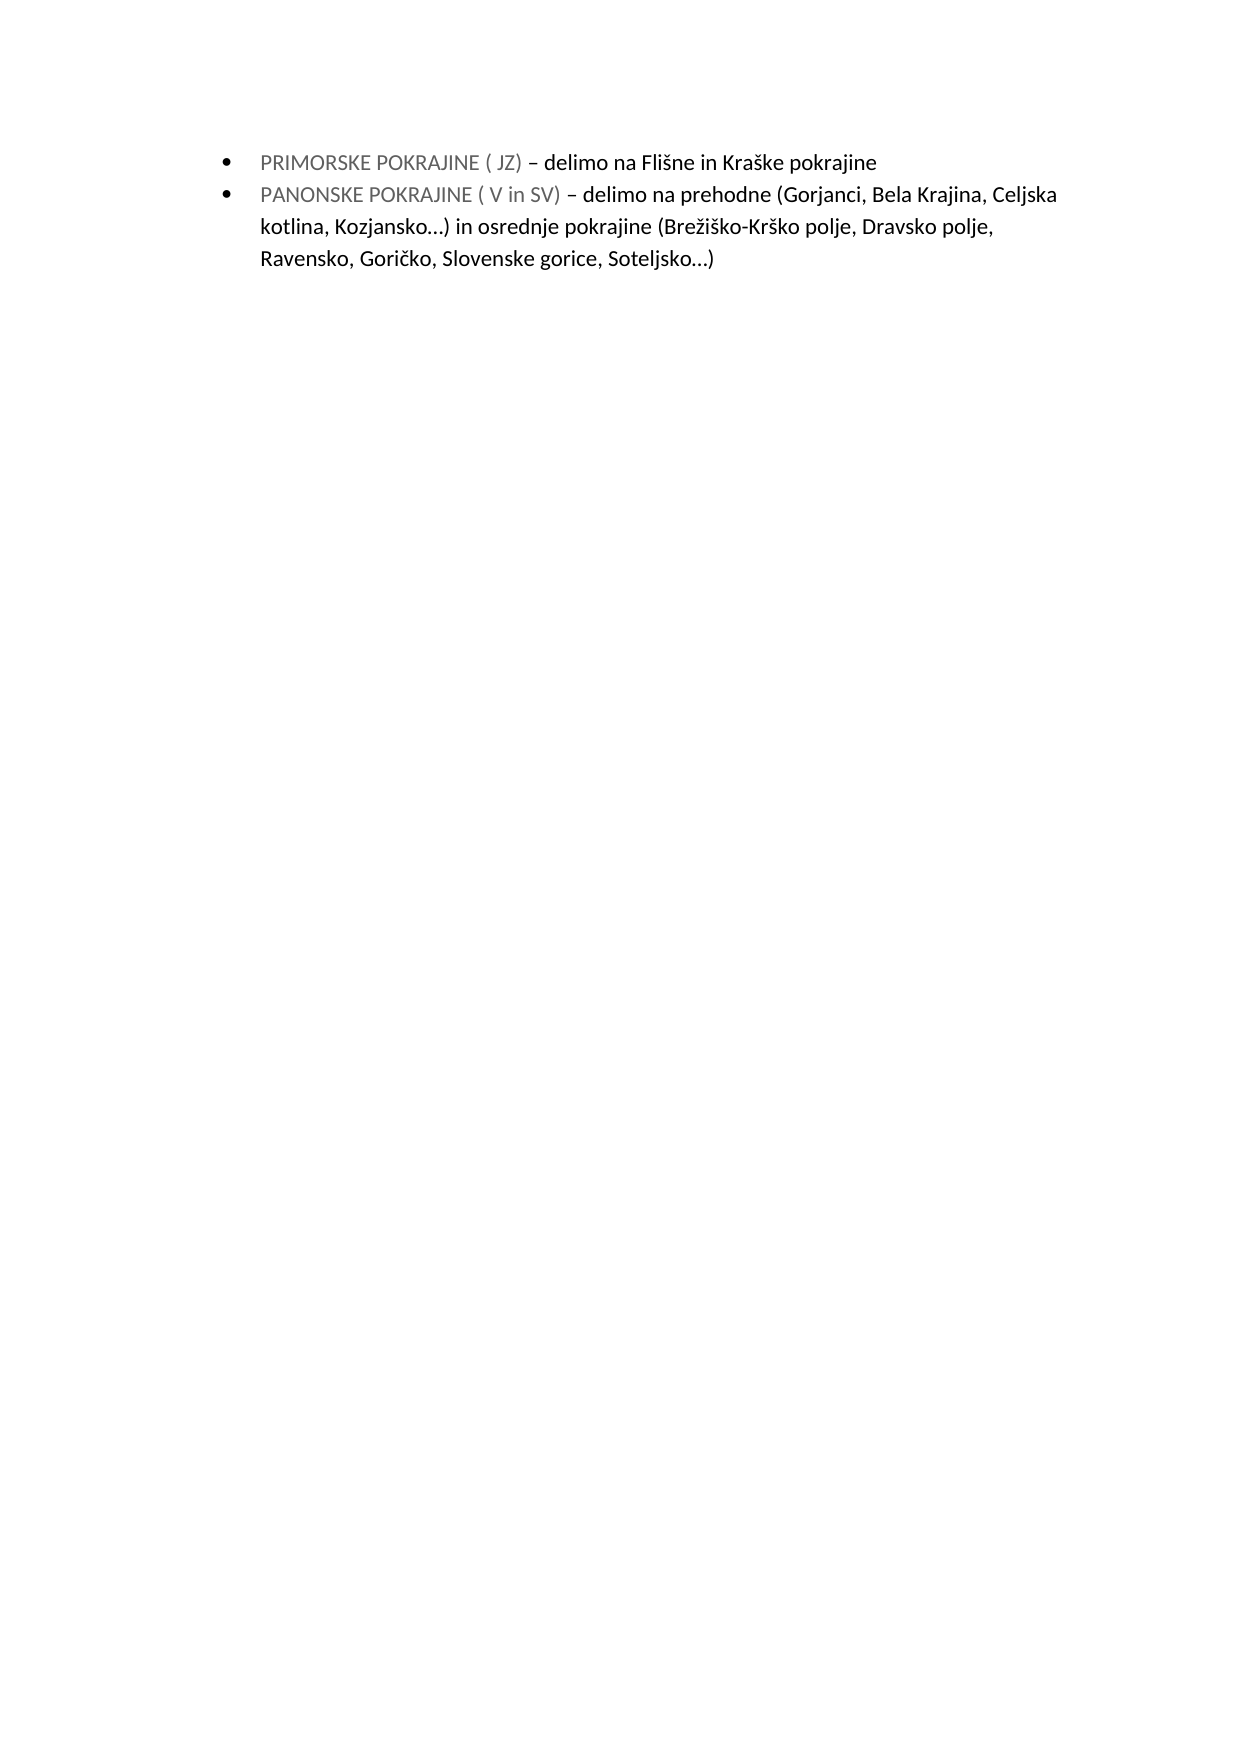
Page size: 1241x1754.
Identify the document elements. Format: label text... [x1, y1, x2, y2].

list PANONSKE POKRAJINE ( V in SV) – delimo na prehodne (Gorjanci, Bela Krajina, Celjska kotlina, Kozjansko…) in osrednje pokrajine (Brežiško-Krško polje, Dravsko polje, Ravensko, Goričko, Slovenske gorice, Soteljsko…) [223, 180, 1093, 272]
list PRIMORSKE POKRAJINE ( JZ) – delimo na Flišne in Kraške pokrajine [223, 148, 1093, 176]
